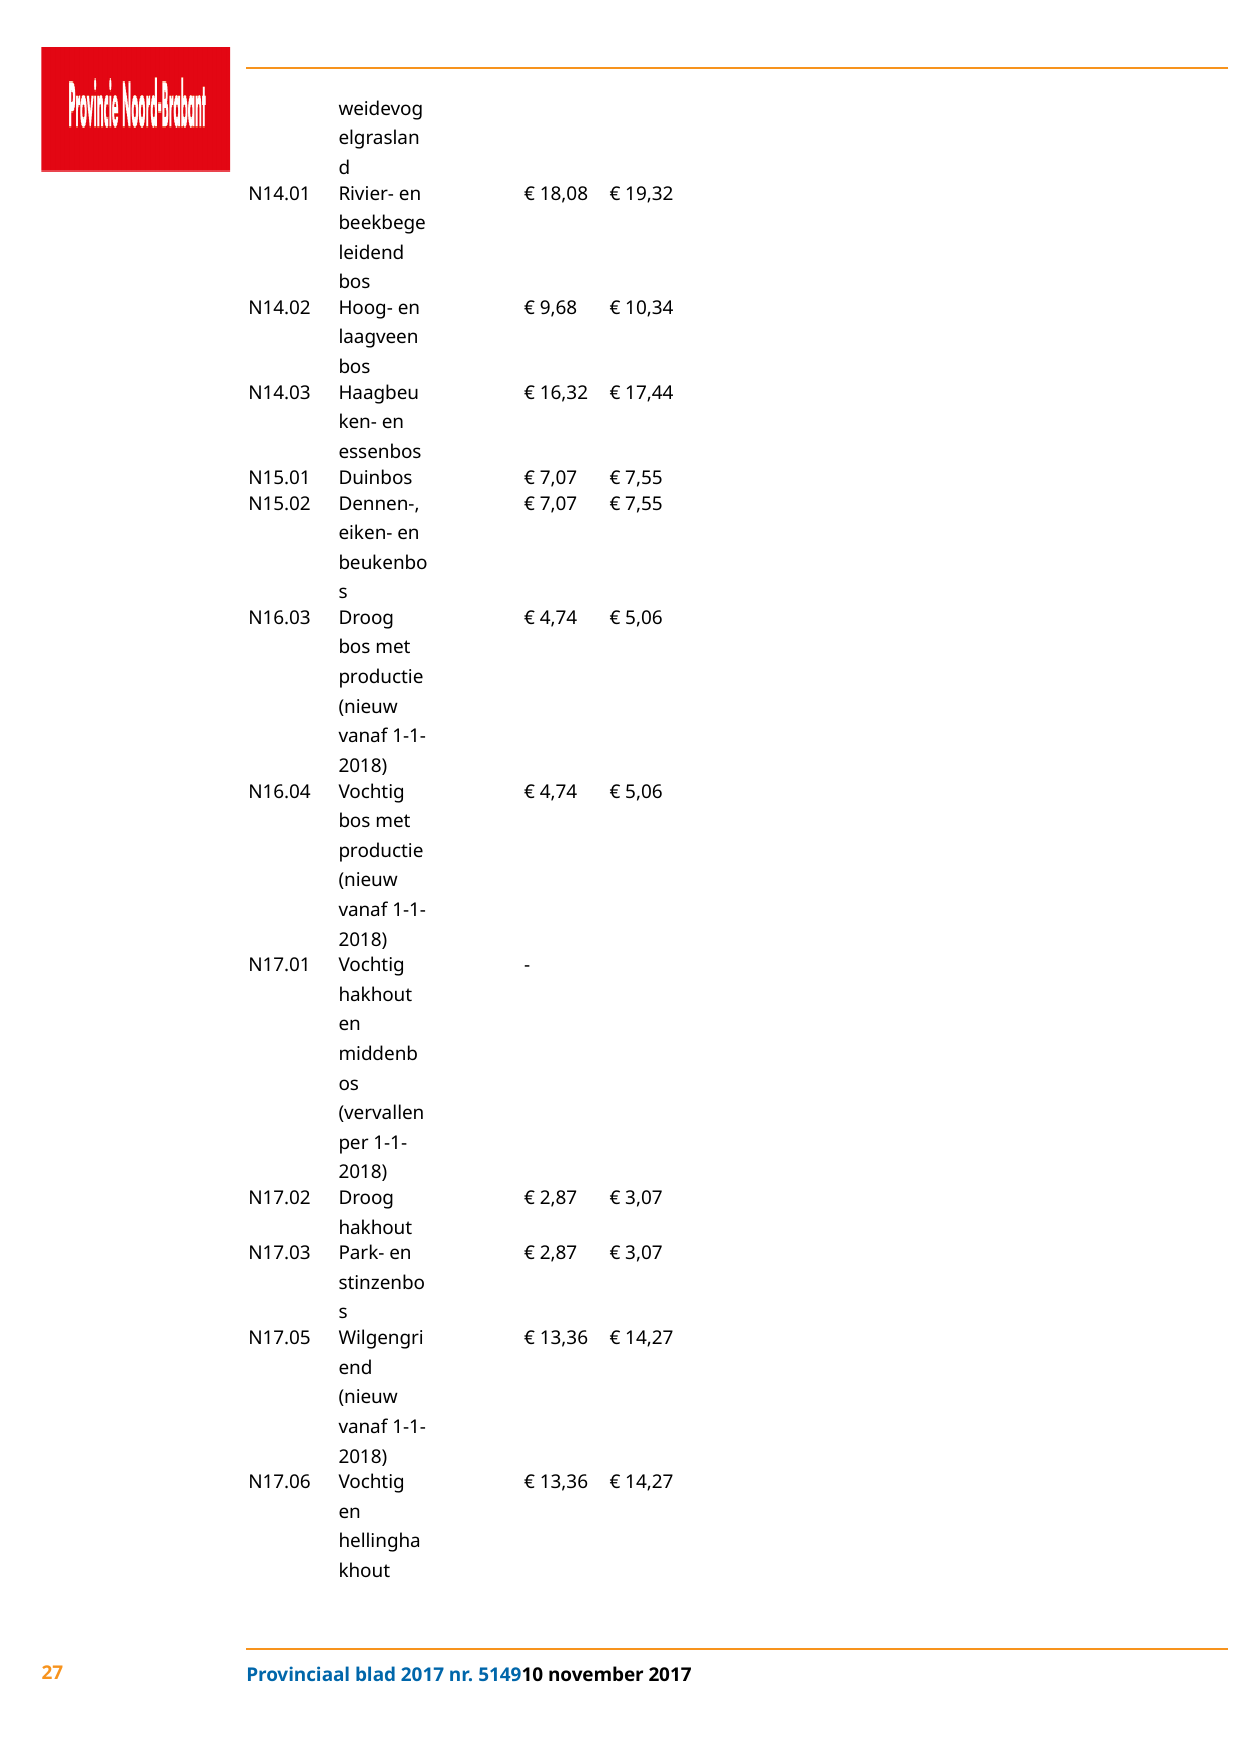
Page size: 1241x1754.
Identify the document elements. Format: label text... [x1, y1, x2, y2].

table_cell € 13,36 [519, 1325, 609, 1468]
table_cell [429, 604, 519, 778]
table_cell € 14,27 [609, 1469, 700, 1583]
table_cell [429, 379, 519, 464]
table_cell N16.03 [248, 604, 338, 778]
table_cell [429, 778, 519, 951]
table_cell [429, 1469, 519, 1583]
table_cell [609, 95, 700, 180]
table_cell Haagbeuken- en essenbos [338, 379, 429, 464]
table_cell € 13,36 [519, 1469, 609, 1583]
table_cell € 5,06 [609, 604, 700, 778]
table_cell weidevogelgrasland [338, 95, 429, 180]
table_cell € 10,34 [609, 294, 700, 379]
table_cell N15.01 [248, 464, 338, 490]
table_cell Vochtig en hellinghakhout [338, 1469, 429, 1583]
table_cell [429, 1325, 519, 1468]
table_cell € 2,87 [519, 1184, 609, 1239]
table_cell [609, 951, 700, 1184]
table_cell N16.04 [248, 778, 338, 951]
table_cell € 3,07 [609, 1184, 700, 1239]
table_cell € 2,87 [519, 1240, 609, 1324]
table_cell N17.02 [248, 1184, 338, 1239]
table_cell Hoog- en laagveenbos [338, 294, 429, 379]
table_cell € 7,55 [609, 464, 700, 490]
table_cell € 17,44 [609, 379, 700, 464]
table_cell Vochtig hakhout en middenbos (vervallen per 1-1-2018) [338, 951, 429, 1184]
table_cell Vochtig bos met productie (nieuw vanaf 1-1-2018) [338, 778, 429, 951]
table_cell Wilgengriend (nieuw vanaf 1-1-2018) [338, 1325, 429, 1468]
table_cell N17.03 [248, 1240, 338, 1324]
table_cell € 19,32 [609, 180, 700, 294]
table_cell Droog bos met productie (nieuw vanaf 1-1-2018) [338, 604, 429, 778]
table_cell [429, 951, 519, 1184]
table_cell € 9,68 [519, 294, 609, 379]
picture [41, 47, 231, 172]
table_cell Dennen-, eiken- en beukenbos [338, 490, 429, 604]
table_cell N14.03 [248, 379, 338, 464]
table_cell Duinbos [338, 464, 429, 490]
table_cell [429, 294, 519, 379]
table_cell Park- en stinzenbos [338, 1240, 429, 1324]
table_cell € 4,74 [519, 778, 609, 951]
table_cell N17.06 [248, 1469, 338, 1583]
table_cell N14.02 [248, 294, 338, 379]
table_cell € 18,08 [519, 180, 609, 294]
table_cell € 5,06 [609, 778, 700, 951]
table_cell [429, 95, 519, 180]
table_cell € 14,27 [609, 1325, 700, 1468]
table_cell € 7,07 [519, 490, 609, 604]
table_cell Droog hakhout [338, 1184, 429, 1239]
table_cell € 16,32 [519, 379, 609, 464]
table_cell € 3,07 [609, 1240, 700, 1324]
table_cell N17.05 [248, 1325, 338, 1468]
table_cell N17.01 [248, 951, 338, 1184]
table_cell N14.01 [248, 180, 338, 294]
table_cell € 7,07 [519, 464, 609, 490]
table_cell Rivier- en beekbegeleidend bos [338, 180, 429, 294]
table_cell [429, 1184, 519, 1239]
table_cell [429, 1240, 519, 1324]
table_cell € 4,74 [519, 604, 609, 778]
table_cell [429, 180, 519, 294]
table_cell [429, 464, 519, 490]
table_cell [429, 490, 519, 604]
table_cell - [519, 951, 609, 1184]
table_cell N15.02 [248, 490, 338, 604]
table_cell [248, 95, 338, 180]
table_cell [519, 95, 609, 180]
table_cell € 7,55 [609, 490, 700, 604]
